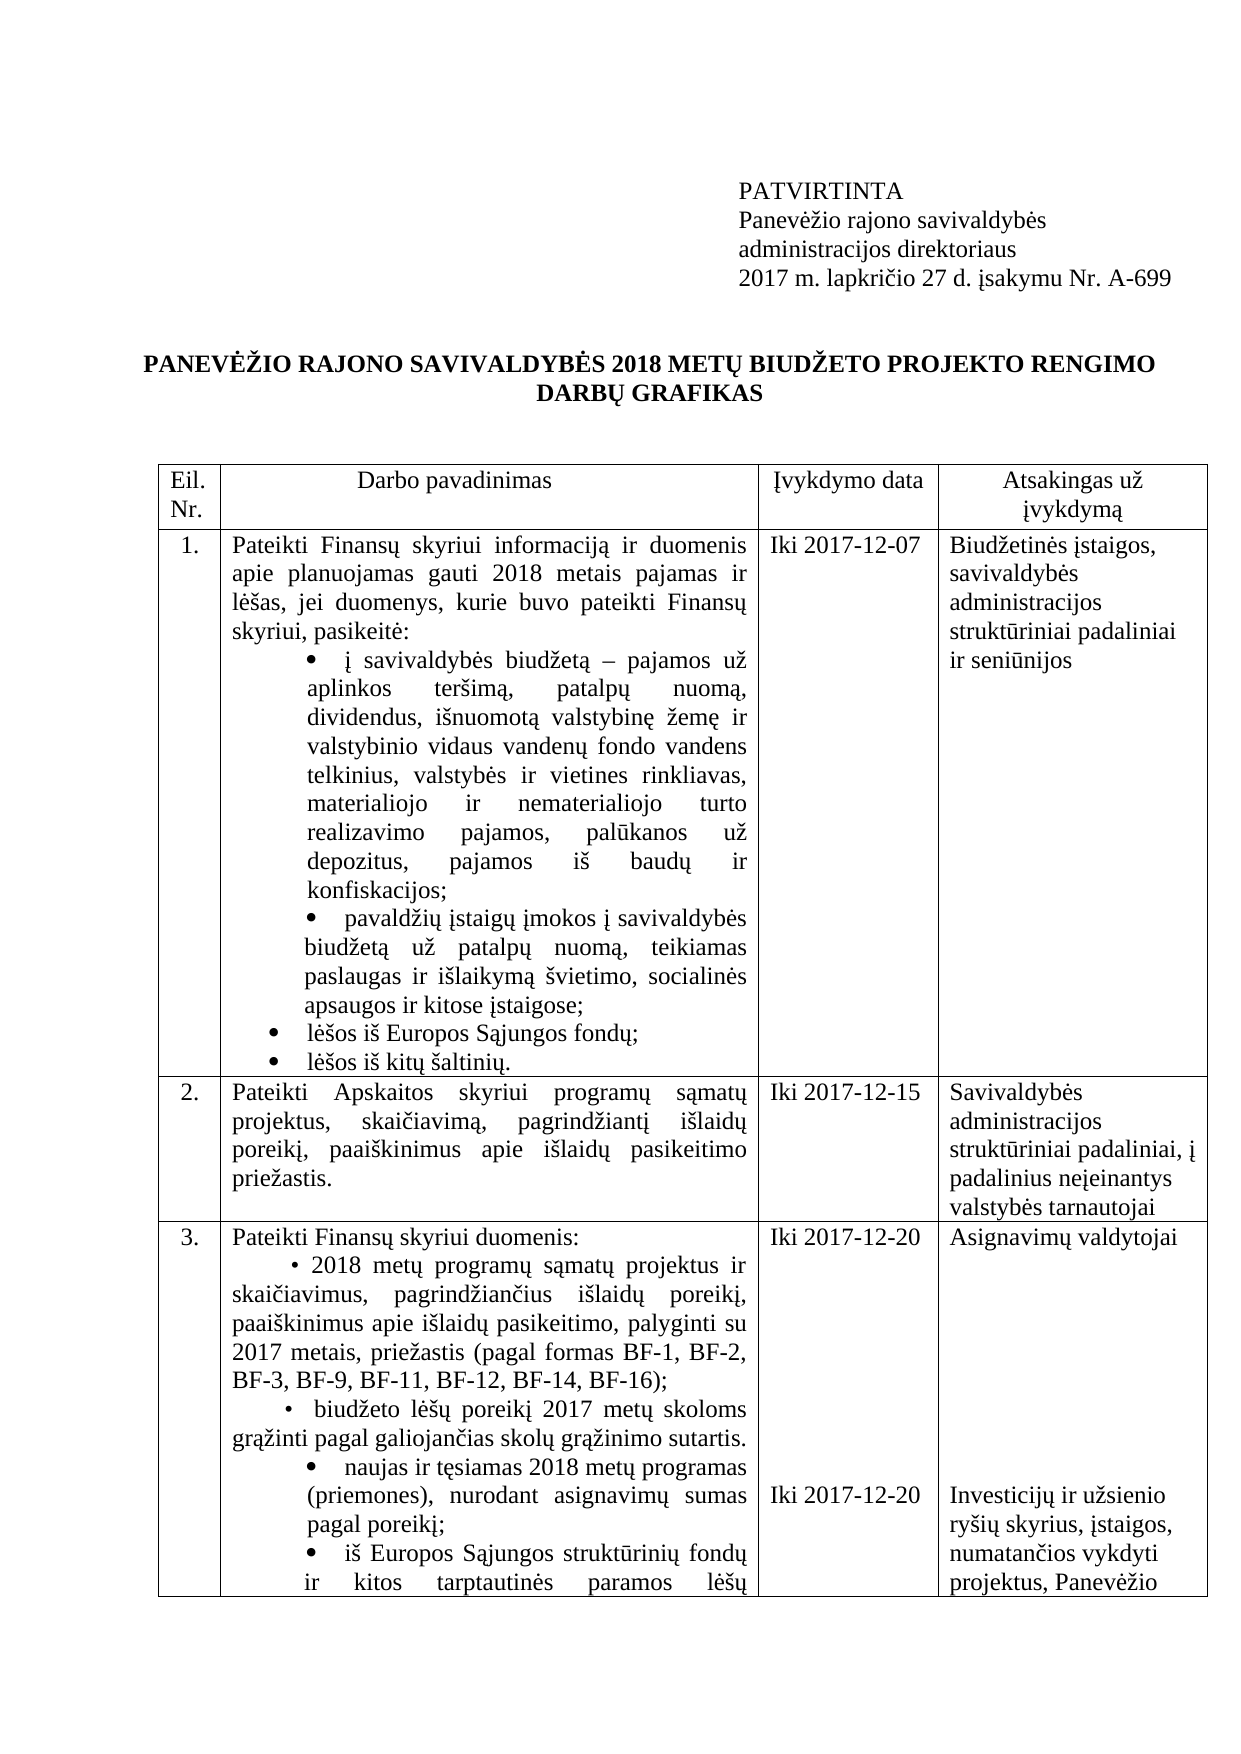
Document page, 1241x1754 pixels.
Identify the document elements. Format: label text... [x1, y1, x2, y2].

table_cell Pateikti Apskaitos skyriui programų sąmatų projektus, skaičiavimą, pagrindžiantį išlaidų poreikį, paaiškinimus apie išlaidų pasikeitimo priežastis. [221, 1077, 758, 1221]
table_header Įvykdymo data [759, 465, 938, 529]
table_cell 3. [159, 1222, 220, 1596]
table_cell Iki 2017-12-15 [759, 1077, 938, 1221]
table_header Darbo pavadinimas [221, 465, 758, 529]
text Panevėžio rajono savivaldybės [118, 205, 1181, 234]
text 2017 m. lapkričio 27 d. įsakymu Nr. A-699 [118, 263, 1181, 291]
table_cell Iki 2017-12-20 Iki 2017-12-20 [759, 1222, 938, 1596]
text administracijos direktoriaus [118, 234, 1181, 263]
table_header Atsakingas už įvykdymą [939, 465, 1207, 529]
table_cell Pateikti Finansų skyriui duomenis: • 2018 metų programų sąmatų projektus ir skaičiavimus, pagrindžiančius išlaidų poreikį, paaiškinimus apie išlaidų pasikeitimo, palyginti su 2017 metais, priežastis (pagal formas BF-1, BF-2, BF-3, BF-9, BF-11, BF-12, BF-14, BF-16); • biudžeto lėšų poreikį 2017 metų skoloms grąžinti pagal galiojančias skolų grąžinimo sutartis. naujas ir tęsiamas 2018 metų programas (priemones), nurodant asignavimų sumas pagal poreikį; iš Europos Sąjungos struktūrinių fondų ir kitos tarptautinės paramos lėšų [221, 1222, 758, 1596]
text PANEVĖŽIO RAJONO SAVIVALDYBĖS 2018 METŲ BIUDŽETO PROJEKTO RENGIMO DARBŲ GRAFIKAS [118, 349, 1181, 406]
table_cell 2. [159, 1077, 220, 1221]
table_cell Savivaldybės administracijos struktūriniai padaliniai, į padalinius neįeinantys valstybės tarnautojai [939, 1077, 1207, 1221]
table_cell Pateikti Finansų skyriui informaciją ir duomenis apie planuojamas gauti 2018 metais pajamas ir lėšas, jei duomenys, kurie buvo pateikti Finansų skyriui, pasikeitė: į savivaldybės biudžetą – pajamos už aplinkos teršimą, patalpų nuomą, dividendus, išnuomotą valstybinę žemę ir valstybinio vidaus vandenų fondo vandens telkinius, valstybės ir vietines rinkliavas, materialiojo ir nematerialiojo turto realizavimo pajamos, palūkanos už depozitus, pajamos iš baudų ir konfiskacijos; pavaldžių įstaigų įmokos į savivaldybės biudžetą už patalpų nuomą, teikiamas paslaugas ir išlaikymą švietimo, socialinės apsaugos ir kitose įstaigose; lėšos iš Europos Sąjungos fondų; lėšos iš kitų šaltinių. [221, 530, 758, 1076]
table_cell Biudžetinės įstaigos, savivaldybės administracijos struktūriniai padaliniai ir seniūnijos [939, 530, 1207, 1076]
subtitle PATVIRTINTA [118, 176, 1181, 205]
table_cell Iki 2017-12-07 [759, 530, 938, 1076]
table_cell Asignavimų valdytojai Investicijų ir užsienio ryšių skyrius, įstaigos, numatančios vykdyti projektus, Panevėžio [939, 1222, 1207, 1596]
table_header Eil. Nr. [159, 465, 220, 529]
table_cell 1. [159, 530, 220, 1076]
